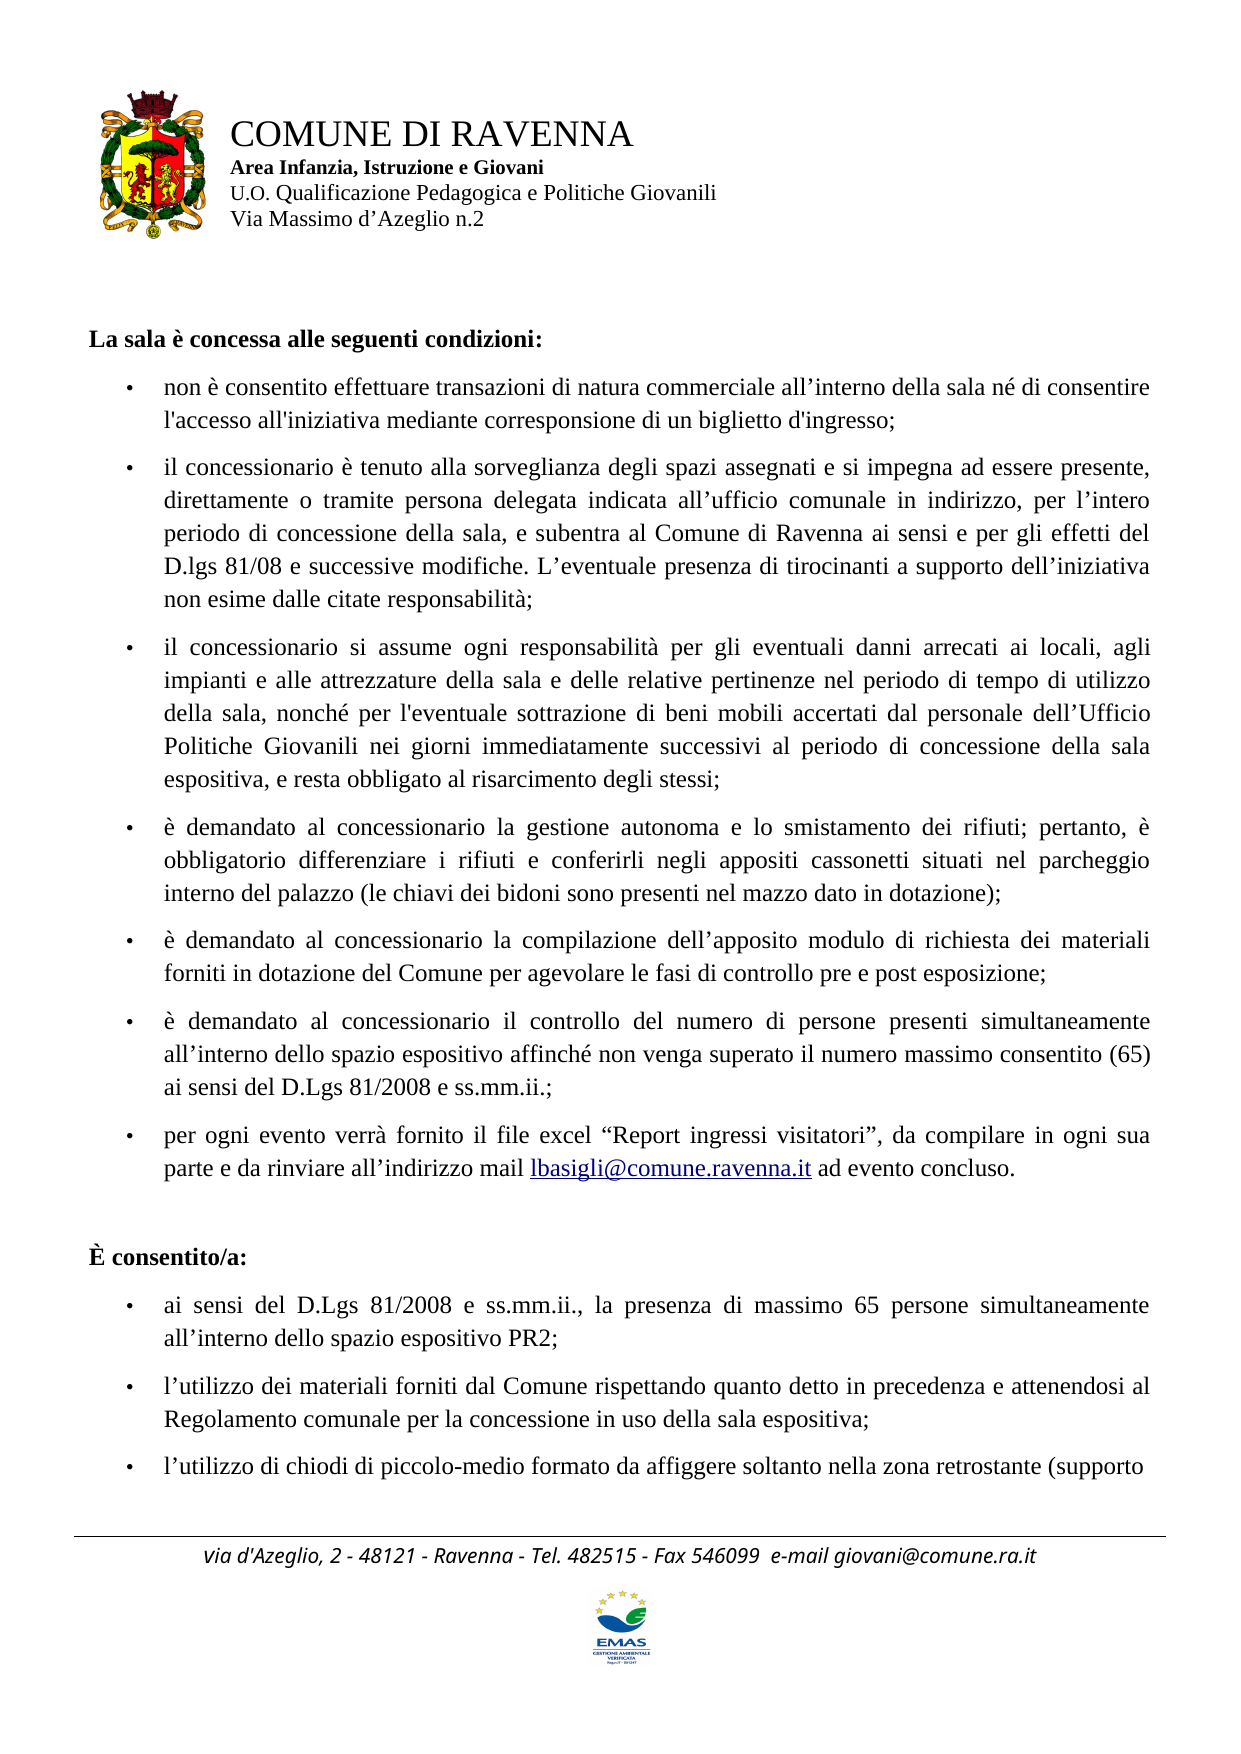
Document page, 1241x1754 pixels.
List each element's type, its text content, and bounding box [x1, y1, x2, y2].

picture [100, 90, 206, 239]
list per ogni evento verrà fornito il file excel “Report ingressi visitatori”, da compilare in ogni sua parte e da rinviare all’indirizzo mail lbasigli@comune.ravenna.it ad evento concluso. [126, 1120, 1152, 1181]
list non è consentito effettuare transazioni di natura commerciale all’interno della sala né di consentire l'accesso all'iniziativa mediante corresponsione di un biglietto d'ingresso; [126, 372, 1152, 433]
list il concessionario è tenuto alla sorveglianza degli spazi assegnati e si impegna ad essere presente, direttamente o tramite persona delegata indicata all’ufficio comunale in indirizzo, per l’intero periodo di concessione della sala, e subentra al Comune di Ravenna ai sensi e per gli effetti del D.lgs 81/08 e successive modifiche. L’eventuale presenza di tirocinanti a supporto dell’iniziativa non esime dalle citate responsabilità; [126, 452, 1152, 613]
list è demandato al concessionario la compilazione dell’apposito modulo di richiesta dei materiali forniti in dotazione del Comune per agevolare le fasi di controllo pre e post esposizione; [126, 925, 1152, 987]
list è demandato al concessionario la gestione autonoma e lo smistamento dei rifiuti; pertanto, è obbligatorio differenziare i rifiuti e conferirli negli appositi cassonetti situati nel parcheggio interno del palazzo (le chiavi dei bidoni sono presenti nel mazzo dato in dotazione); [126, 812, 1152, 907]
list l’utilizzo di chiodi di piccolo-medio formato da affiggere soltanto nella zona retrostante (supporto [126, 1451, 1152, 1480]
text È consentito/a: [89, 1242, 1152, 1271]
list il concessionario si assume ogni responsabilità per gli eventuali danni arrecati ai locali, agli impianti e alle attrezzature della sala e delle relative pertinenze nel periodo di tempo di utilizzo della sala, nonché per l'eventuale sottrazione di beni mobili accertati dal personale dell’Ufficio Politiche Giovanili nei giorni immediatamente successivi al periodo di concessione della sala espositiva, e resta obbligato al risarcimento degli stessi; [126, 632, 1152, 793]
picture [587, 1587, 653, 1667]
list l’utilizzo dei materiali forniti dal Comune rispettando quanto detto in precedenza e attenendosi al Regolamento comunale per la concessione in uso della sala espositiva; [126, 1371, 1152, 1432]
list ai sensi del D.Lgs 81/2008 e ss.mm.ii., la presenza di massimo 65 persone simultaneamente all’interno dello spazio espositivo PR2; [126, 1290, 1152, 1352]
list è demandato al concessionario il controllo del numero di persone presenti simultaneamente all’interno dello spazio espositivo affinché non venga superato il numero massimo consentito (65) ai sensi del D.Lgs 81/2008 e ss.mm.ii.; [126, 1006, 1152, 1101]
text La sala è concessa alle seguenti condizioni: [89, 324, 1152, 353]
